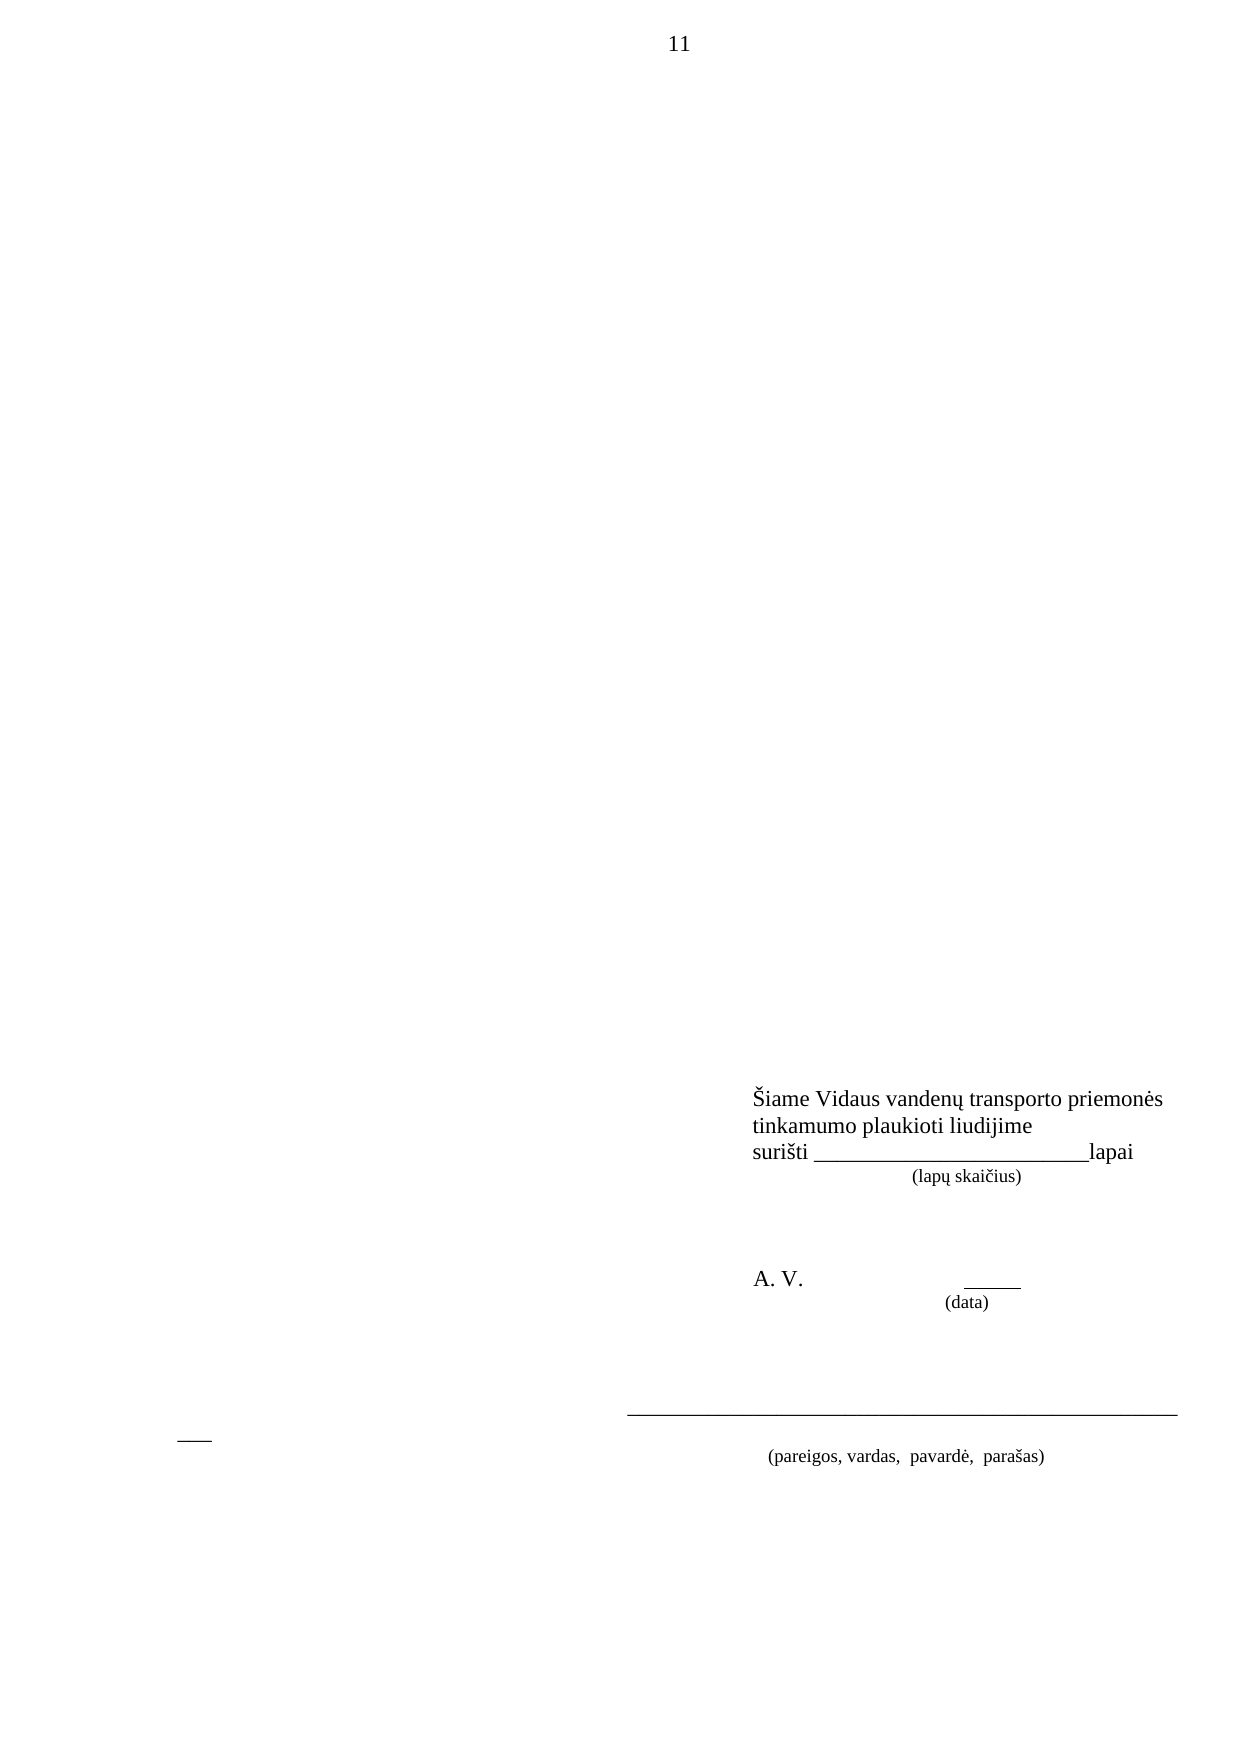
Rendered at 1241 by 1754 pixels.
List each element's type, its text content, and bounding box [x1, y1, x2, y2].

text A. V. [177, 1265, 1181, 1291]
text surišti ________________________lapai [752, 1138, 1181, 1164]
text (data) [945, 1291, 1181, 1313]
text ___________________________________________________ [177, 1392, 1181, 1445]
text (pareigos, vardas, pavardė, parašas) [768, 1445, 1181, 1466]
text Šiame Vidaus vandenų transporto priemonės tinkamumo plaukioti liudijime [752, 1085, 1181, 1138]
text (lapų skaičius) [752, 1164, 1181, 1186]
